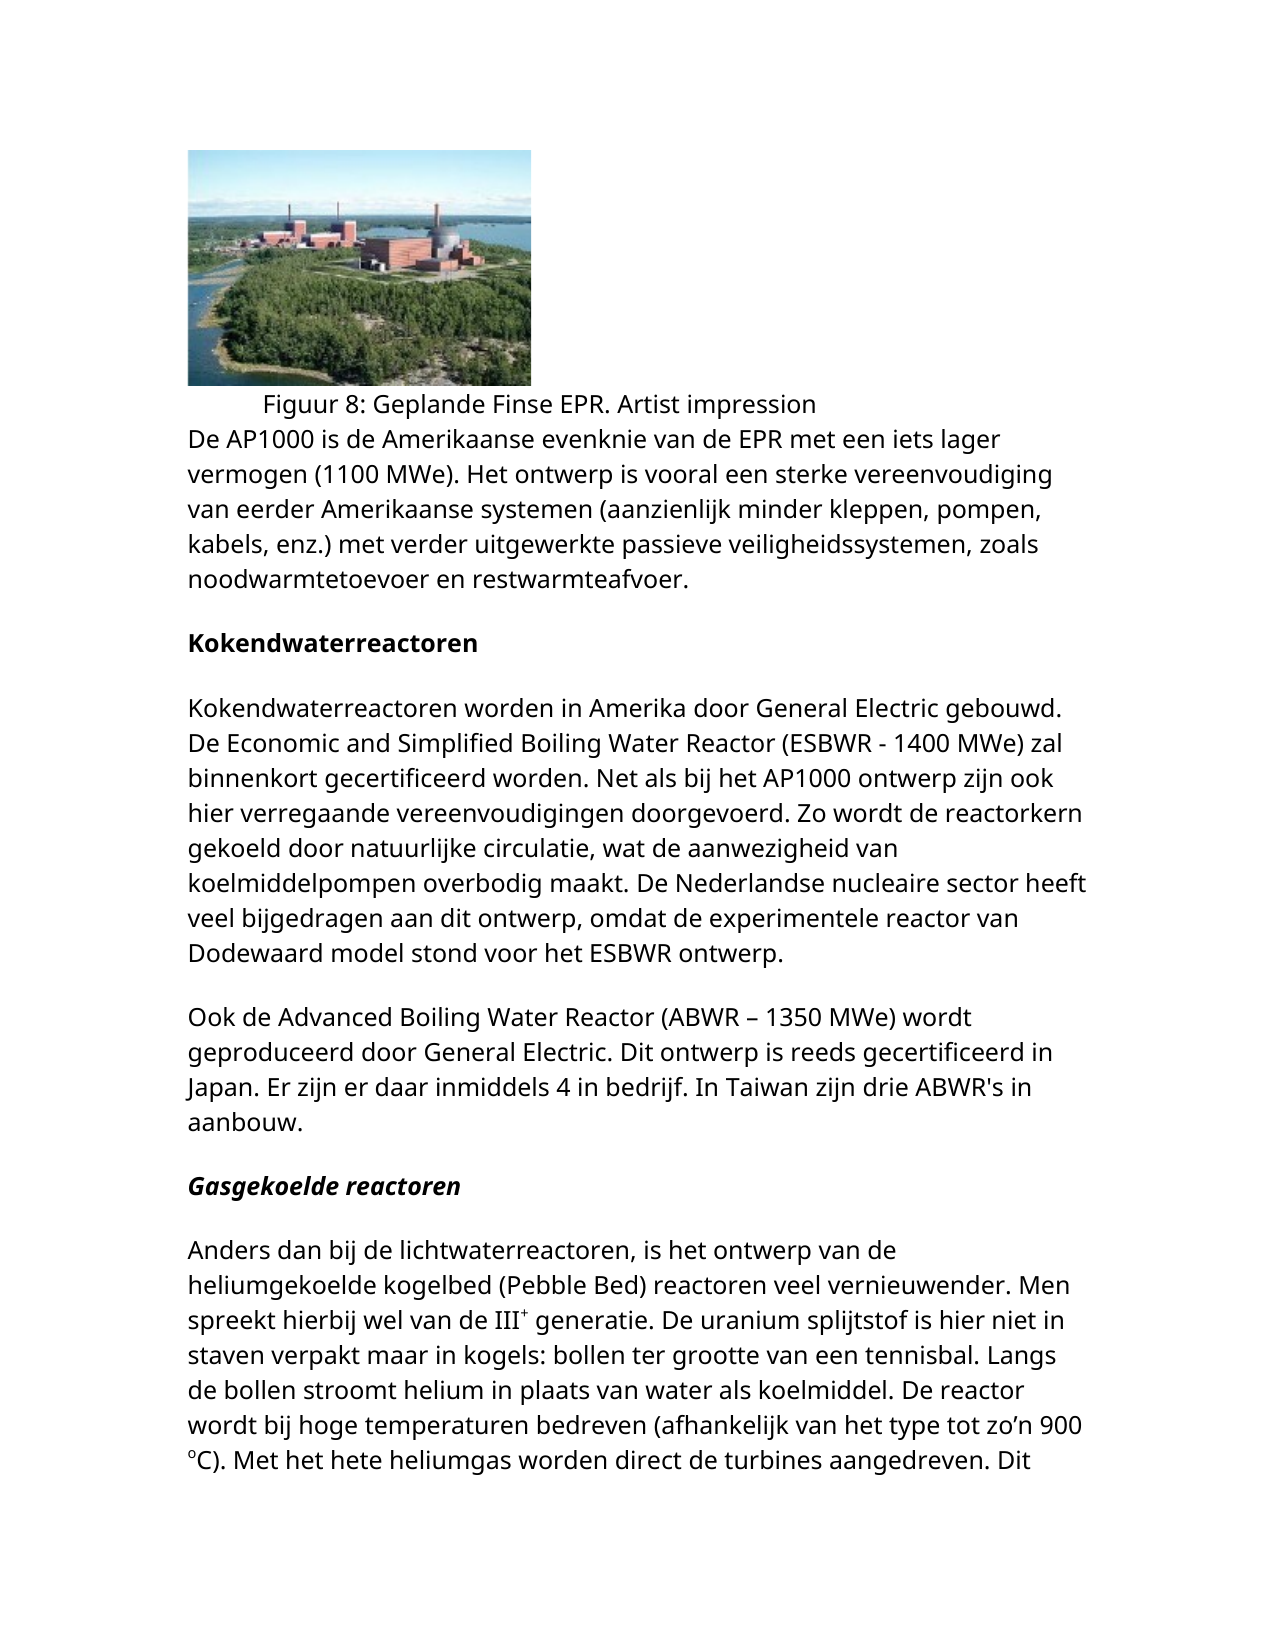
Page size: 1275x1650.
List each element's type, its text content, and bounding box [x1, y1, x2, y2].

text Anders dan bij de lichtwaterreactoren, is het ontwerp van de heliumgekoelde kogelbed (Pebble Bed) reactoren veel vernieuwender. Men spreekt hierbij wel van de III+ generatie. De uranium splijtstof is hier niet in staven verpakt maar in kogels: bollen ter grootte van een tennisbal. Langs de bollen stroomt helium in plaats van water als koelmiddel. De reactor wordt bij hoge temperaturen bedreven (afhankelijk van het type tot zo’n 900 oC). Met het hete heliumgas worden direct de turbines aangedreven. Dit [187, 1232, 1087, 1477]
text Kokendwaterreactoren worden in Amerika door General Electric gebouwd. De Economic and Simplified Boiling Water Reactor (ESBWR - 1400 MWe) zal binnenkort gecertificeerd worden. Net als bij het AP1000 ontwerp zijn ook hier verregaande vereenvoudigingen doorgevoerd. Zo wordt de reactorkern gekoeld door natuurlijke circulatie, wat de aanwezigheid van koelmiddelpompen overbodig maakt. De Nederlandse nucleaire sector heeft veel bijgedragen aan dit ontwerp, omdat de experimentele reactor van Dodewaard model stond voor het ESBWR ontwerp. [187, 689, 1087, 969]
subtitle Kokendwaterreactoren [187, 625, 1087, 660]
subtitle Gasgekoelde reactoren [187, 1168, 1087, 1203]
picture [187, 150, 532, 386]
text Ook de Advanced Boiling Water Reactor (ABWR – 1350 MWe) wordt geproduceerd door General Electric. Dit ontwerp is reeds gecertificeerd in Japan. Er zijn er daar inmiddels 4 in bedrijf. In Taiwan zijn drie ABWR's in aanbouw. [187, 998, 1087, 1138]
text De AP1000 is de Amerikaanse evenknie van de EPR met een iets lager vermogen (1100 MWe). Het ontwerp is vooral een sterke vereenvoudiging van eerder Amerikaanse systemen (aanzienlijk minder kleppen, pompen, kabels, enz.) met verder uitgewerkte passieve veiligheidssystemen, zoals noodwarmtetoevoer en restwarmteafvoer. [187, 421, 1087, 596]
text Figuur 8: Geplande Finse EPR. Artist impression [262, 386, 1087, 421]
